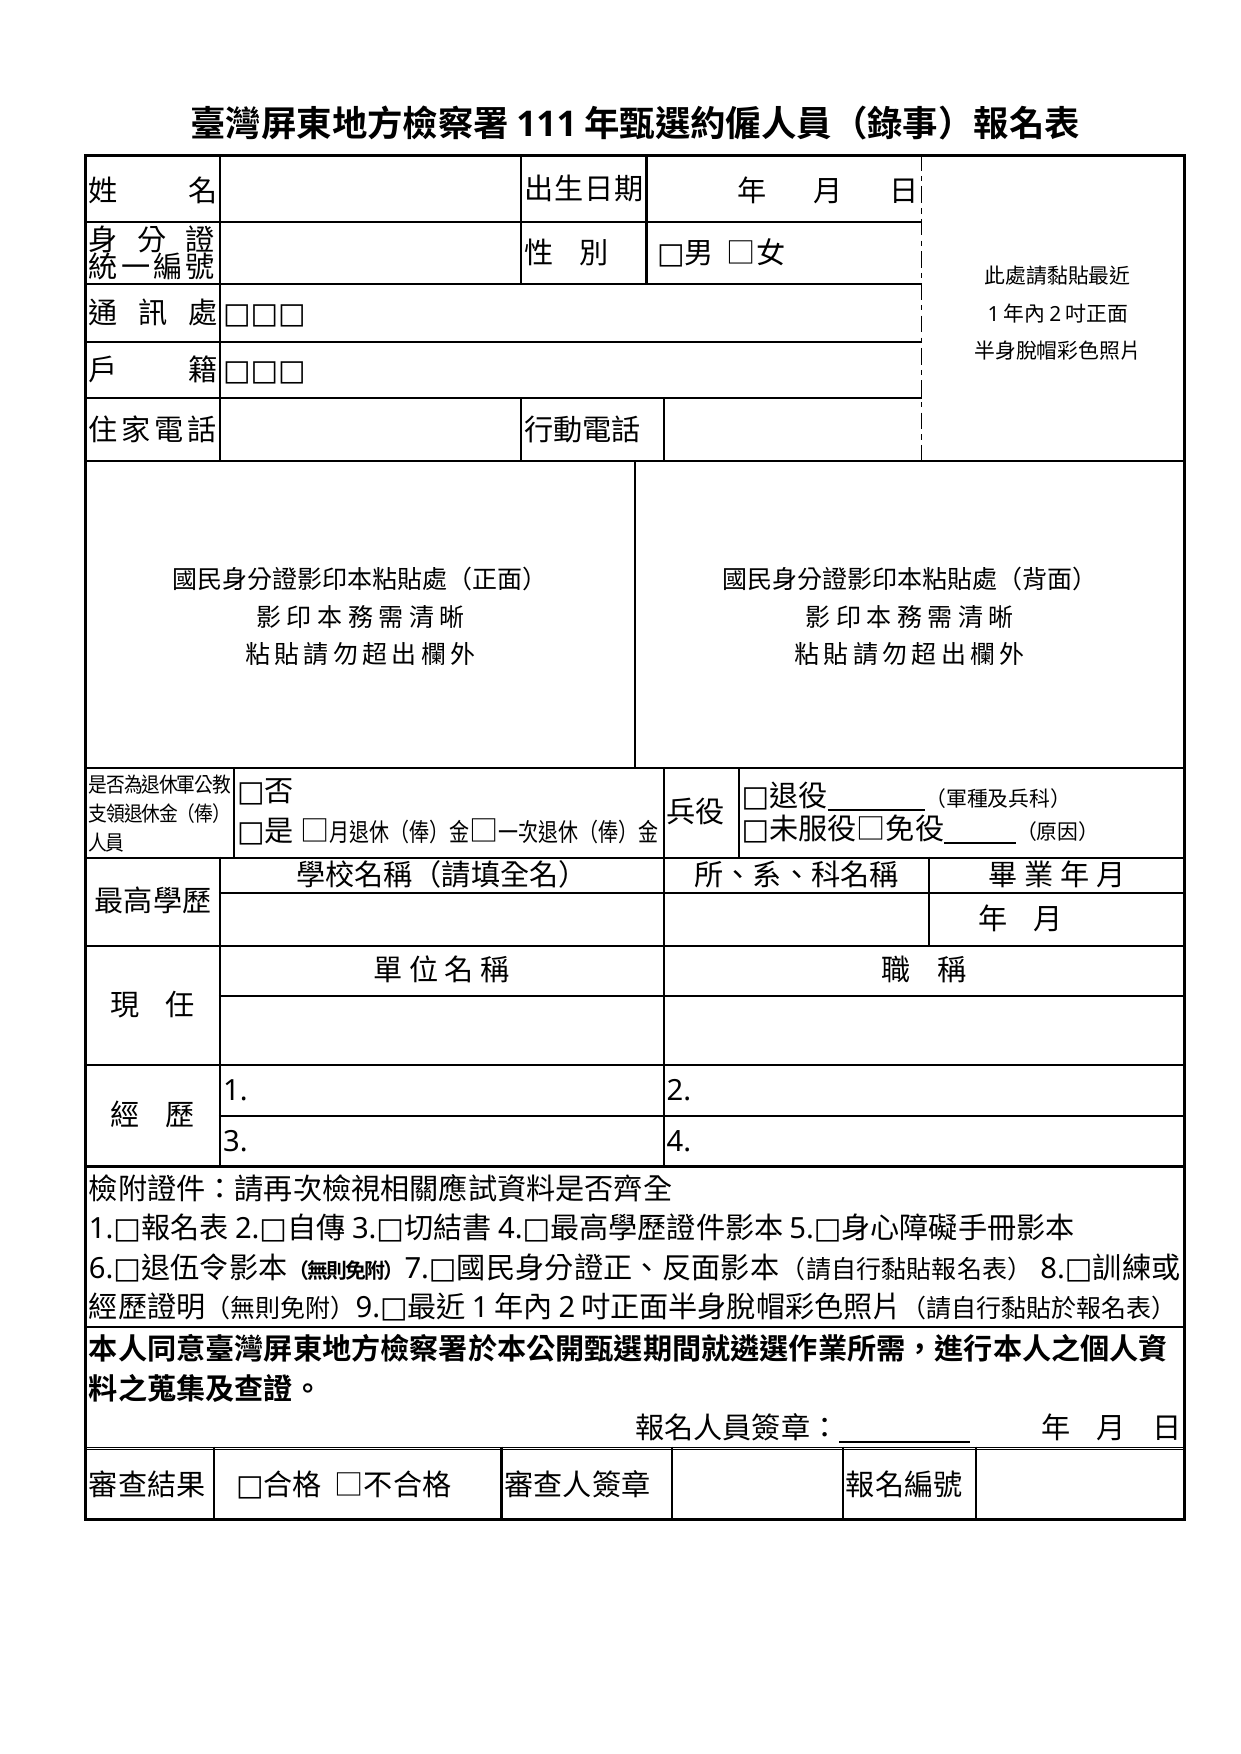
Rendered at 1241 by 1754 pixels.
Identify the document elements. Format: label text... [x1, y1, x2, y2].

table_cell 是否為退休軍公教支領退休金（俸）人員 [87, 769, 233, 857]
table_cell 性 別 [522, 223, 645, 282]
table_cell 兵役 [665, 769, 738, 857]
table_cell 出生日期 [522, 157, 645, 221]
table_cell 戶籍 [87, 343, 219, 397]
table_cell 報名編號 [844, 1450, 975, 1518]
table_cell 年月日 [648, 157, 921, 221]
table_cell [221, 399, 520, 460]
table_cell 4. [665, 1117, 1183, 1165]
table_cell 此處請黏貼最近 1年內2吋正面 半身脫帽彩色照片 [921, 157, 1183, 460]
table_cell 姓 名 [87, 157, 219, 221]
table_cell 國民身分證影印本粘貼處（背面） 影 印 本 務 需 清 晰 粘貼請勿超出欄外 [636, 462, 1183, 767]
table_cell 現 任 [87, 947, 219, 1064]
table_cell □否 □是 □月退休（俸）金□一次退休（俸）金 [235, 769, 663, 857]
table_cell [665, 894, 928, 944]
table_cell 學校名稱（請填全名） [221, 859, 663, 892]
table_cell 經 歷 [87, 1066, 219, 1165]
table_cell 最高學歷 [87, 859, 219, 944]
table_cell □□□ [221, 285, 921, 341]
table_cell 所、系、科名稱 [665, 859, 928, 892]
table_cell [221, 997, 663, 1064]
table_cell 單 位 名 稱 [221, 947, 663, 995]
table_cell □男 □女 [648, 223, 921, 282]
table_cell □退役 （軍種及兵科） □未服役□免役 （原因） [740, 769, 1183, 857]
table_cell [221, 157, 520, 221]
table_cell [221, 223, 520, 282]
table_cell 檢附證件：請再次檢視相關應試資料是否齊全 1.□報名表 2.□自傳 3.□切結書 4.□最高學歷證件影本5.□身心障礙手冊影本 6.□退伍令影本（無則免附）7.□國民身分證正、反面影本（請自行黏貼報名表） 8.□訓練或經歷證明（無則免附）9.□最近1年內2吋正面半身脫帽彩色照片（請自行黏貼於報名表） [87, 1168, 1183, 1326]
table_cell 1. [221, 1066, 663, 1115]
table_cell 住家電話 [87, 399, 219, 460]
table_cell 行動電話 [522, 399, 663, 460]
table_cell 職 稱 [665, 947, 1183, 995]
table_cell [665, 997, 1183, 1064]
table_cell [673, 1450, 842, 1518]
table_cell □合格 □不合格 [215, 1450, 500, 1518]
table_cell [221, 894, 663, 944]
table_cell 2. [665, 1066, 1183, 1115]
table_cell [665, 399, 921, 460]
table_cell □□□ [221, 343, 921, 397]
table_cell 審查結果 [87, 1450, 213, 1518]
table_cell 畢 業 年 月 [930, 859, 1183, 892]
table_header 臺灣屏東地方檢察署111年甄選約僱人員（錄事）報名表 [86, 89, 1184, 154]
table_cell 3. [221, 1117, 663, 1165]
table_cell 審查人簽章 [503, 1450, 671, 1518]
table_cell 通訊處 [87, 285, 219, 341]
table_cell 年 月 [930, 894, 1183, 944]
table_cell 身 分 證 統一編號 [87, 223, 219, 282]
table_cell [977, 1450, 1183, 1518]
table_cell 本人同意臺灣屏東地方檢察署於本公開甄選期間就遴選作業所需，進行本人之個人資料之蒐集及查證。 報名人員簽章： 年 月 日 [87, 1328, 1183, 1447]
table_cell 國民身分證影印本粘貼處（正面） 影 印 本 務 需 清 晰 粘貼請勿超出欄外 [87, 462, 634, 767]
